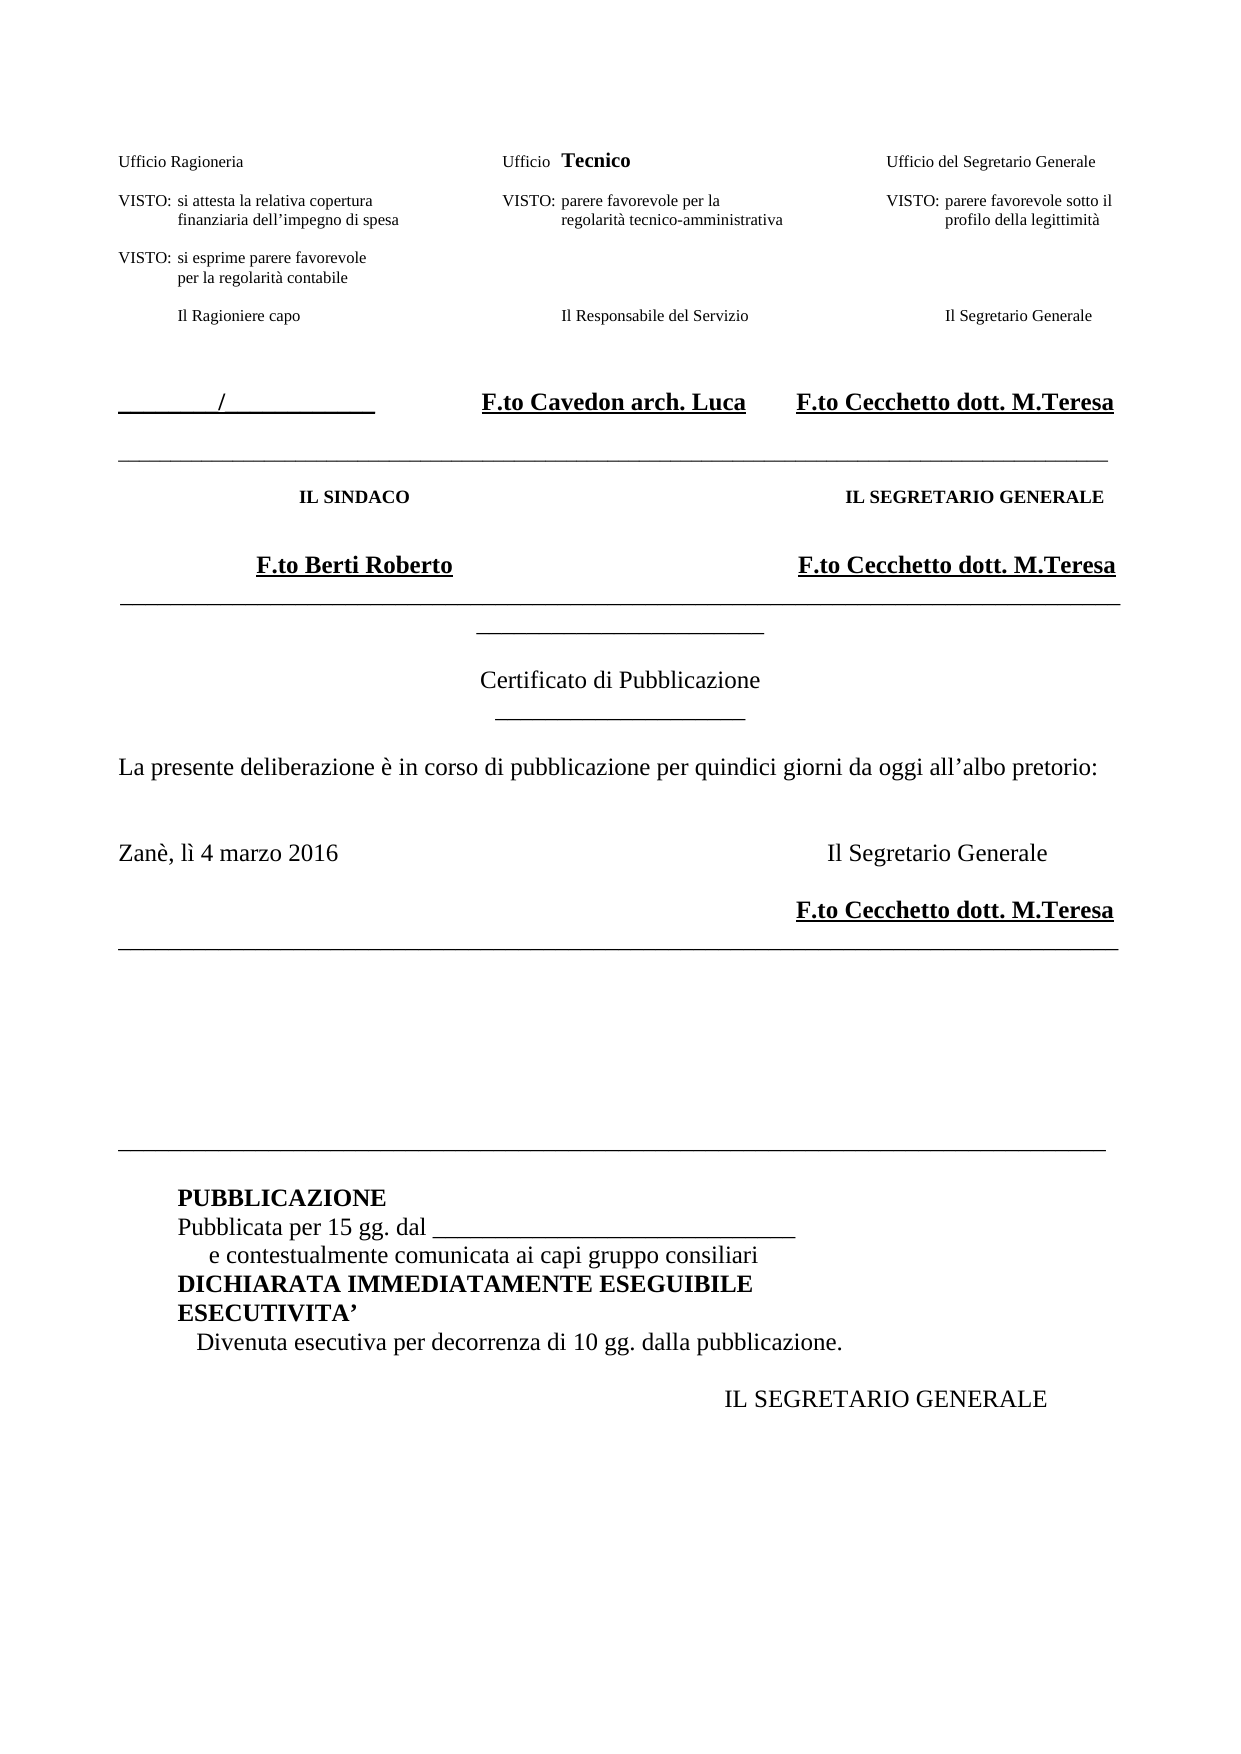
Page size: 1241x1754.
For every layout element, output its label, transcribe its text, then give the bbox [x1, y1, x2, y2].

text ____________________ [118, 694, 1122, 723]
text IL SINDACO IL SEGRETARIO GENERALE [118, 486, 1122, 507]
text _______________________________________________________________________________ [118, 1125, 1122, 1154]
text ESECUTIVITA’ [118, 1298, 1122, 1327]
text Pubblicata per 15 gg. dal _____________________________ [118, 1212, 1122, 1240]
text La presente deliberazione è in corso di pubblicazione per quindici giorni da oggi all’albo pretorio: [118, 752, 1122, 780]
text Divenuta esecutiva per decorrenza di 10 gg. dalla pubblicazione. [118, 1327, 1122, 1355]
text _______________________________________________________________________________________________________ [118, 579, 1122, 637]
text ________/____________ F.to Cavedon arch. Luca F.to Cecchetto dott. M.Teresa [118, 387, 1122, 416]
text finanziaria dell’impegno di spesa regolarità tecnico-amministrativa profilo della legittimità [118, 210, 1122, 229]
text Ufficio Ragioneria Ufficio Tecnico Ufficio del Segretario Generale [118, 148, 1122, 172]
text VISTO: si attesta la relativa copertura VISTO: parere favorevole per la VISTO: parere favorevole sotto il [118, 191, 1122, 210]
text VISTO: si esprime parere favorevole [118, 248, 1122, 267]
text F.to Cecchetto dott. M.Teresa ________________________________________________________________________________ [118, 895, 1122, 953]
text Certificato di Pubblicazione [118, 665, 1122, 694]
text PUBBLICAZIONE [118, 1183, 1122, 1212]
text _______________________________________________________________________________________________ [118, 440, 1122, 464]
text IL SEGRETARIO GENERALE [118, 1384, 1122, 1413]
text Zanè, lì 4 marzo 2016 Il Segretario Generale [118, 838, 1122, 867]
text DICHIARATA IMMEDIATAMENTE ESEGUIBILE [118, 1269, 1122, 1298]
text Il Ragioniere capo Il Responsabile del Servizio Il Segretario Generale [118, 306, 1122, 325]
text per la regolarità contabile [118, 267, 1122, 287]
text F.to Berti Roberto F.to Cecchetto dott. M.Teresa [118, 550, 1122, 579]
text  e contestualmente comunicata ai capi gruppo consiliari [118, 1240, 1122, 1269]
